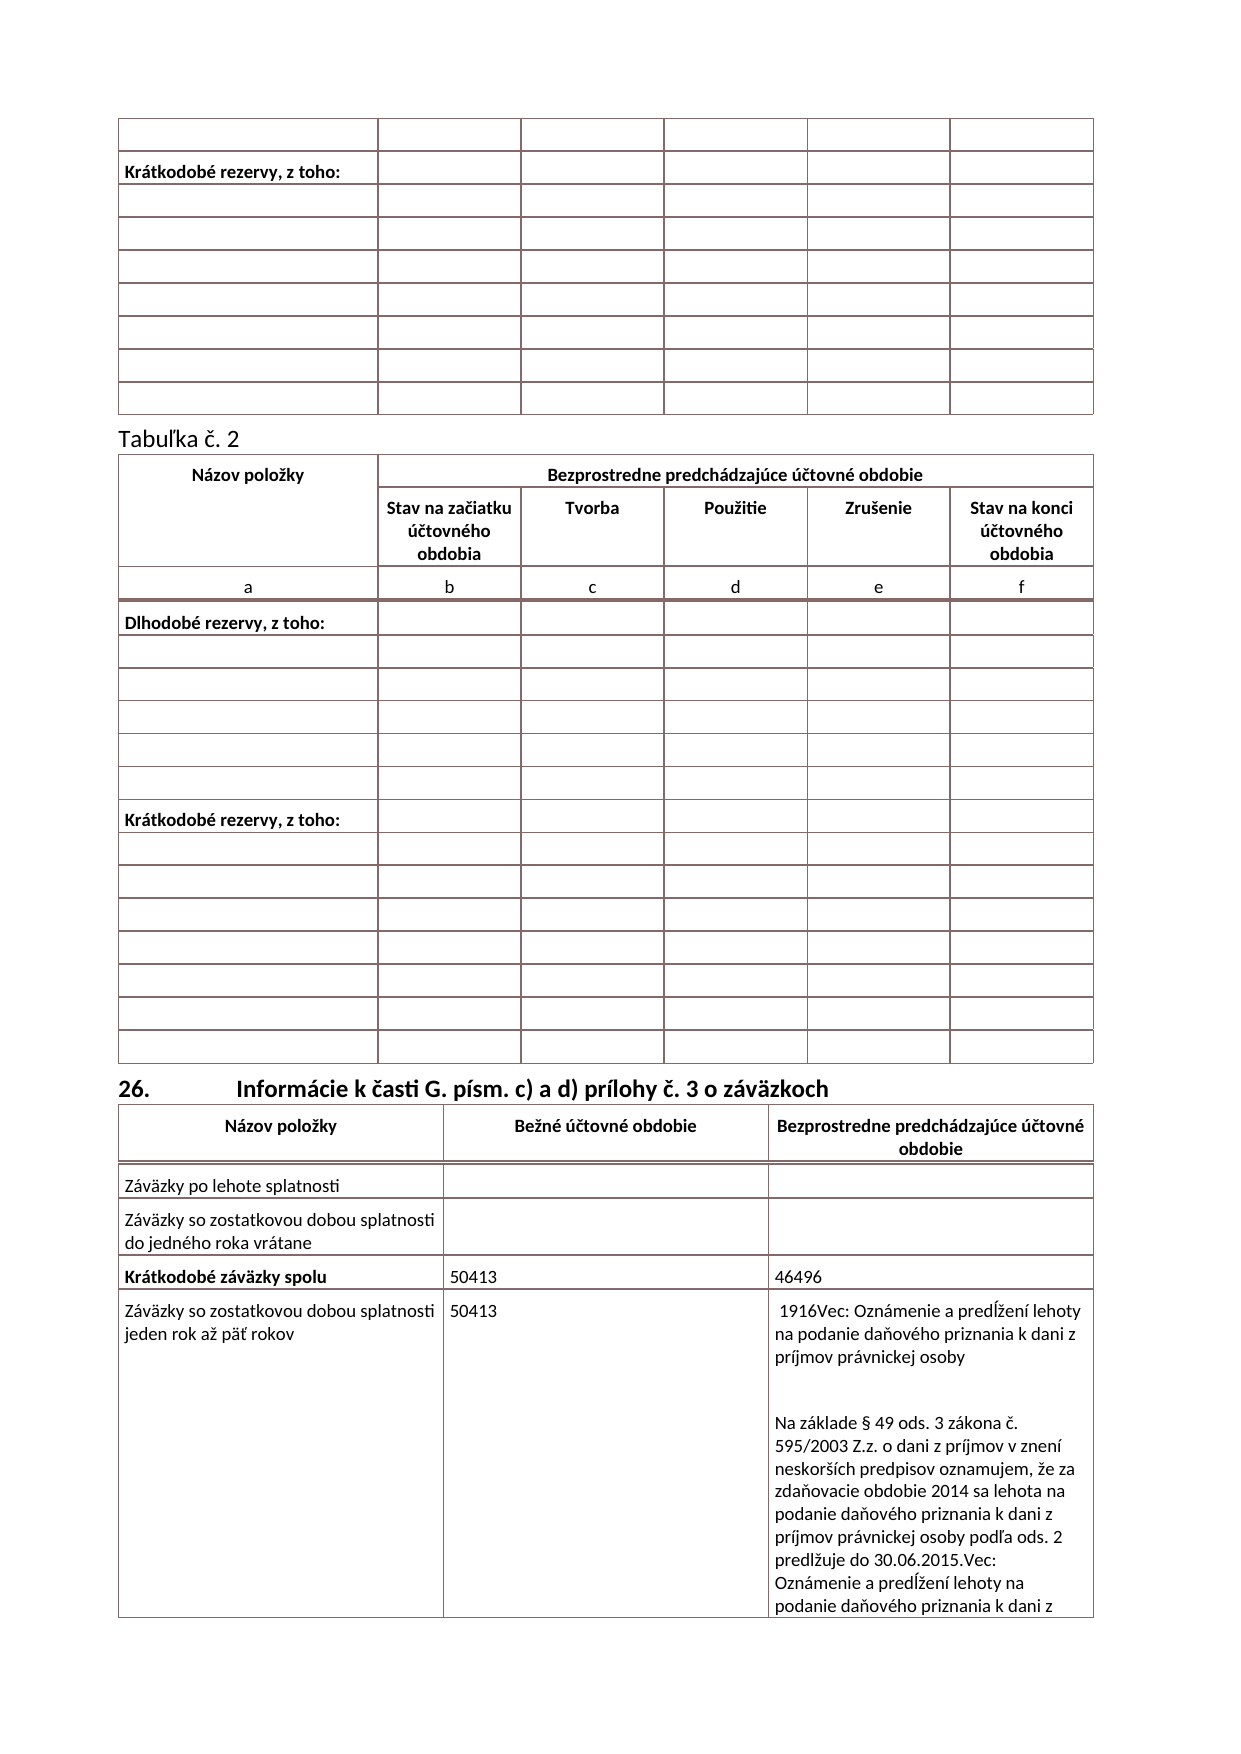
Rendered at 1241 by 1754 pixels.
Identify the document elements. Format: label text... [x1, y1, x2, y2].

table_cell [769, 1165, 1093, 1197]
table_cell Krátkodobé rezervy, z toho: [119, 800, 377, 832]
table_cell [379, 185, 520, 216]
table_cell 50413 [444, 1290, 768, 1617]
table_header Bezprostredne predchádzajúce účtovné obdobie [769, 1105, 1093, 1160]
table_cell [522, 284, 663, 315]
table_cell [951, 734, 1093, 766]
table_cell [951, 800, 1093, 832]
table_cell [119, 767, 377, 799]
table_cell [379, 350, 520, 381]
table_cell Stav na konci účtovného obdobia [951, 488, 1093, 565]
table_cell Záväzky so zostatkovou dobou splatnosti jeden rok až päť rokov [119, 1290, 443, 1617]
table_cell [379, 1031, 520, 1063]
table_cell [119, 932, 377, 963]
table_cell [522, 251, 663, 282]
table_cell Krátkodobé záväzky spolu [119, 1256, 443, 1288]
table_cell [522, 317, 663, 348]
table_cell [379, 866, 520, 897]
table_cell [444, 1165, 768, 1197]
table_cell [665, 932, 807, 963]
table_cell Použitie [665, 488, 807, 565]
table_cell Krátkodobé rezervy, z toho: [119, 152, 377, 183]
table_cell [808, 998, 949, 1029]
table_cell [808, 119, 949, 150]
table_cell [119, 866, 377, 897]
table_cell [119, 383, 377, 414]
table_cell [665, 185, 807, 216]
table_cell [951, 636, 1093, 667]
table_cell [522, 998, 663, 1029]
table_cell [951, 899, 1093, 930]
table_cell [119, 899, 377, 930]
table_cell [808, 636, 949, 667]
table_cell Stav na začiatku účtovného obdobia [379, 488, 520, 565]
table_cell [808, 932, 949, 963]
table_cell [951, 833, 1093, 864]
table_cell [665, 669, 807, 700]
table_cell [951, 866, 1093, 897]
table_cell 1916Vec: Oznámenie a predĺžení lehoty na podanie daňového priznania k dani z príjmov právnickej osoby Na základe § 49 ods. 3 zákona č. 595/2003 Z.z. o dani z príjmov v znení neskorších predpisov oznamujem, že za zdaňovacie obdobie 2014 sa lehota na podanie daňového priznania k dani z príjmov právnickej osoby podľa ods. 2 predlžuje do 30.06.2015.Vec: Oznámenie a predĺžení lehoty na podanie daňového priznania k dani z [769, 1290, 1093, 1617]
table_cell [808, 701, 949, 733]
table_cell [119, 317, 377, 348]
table_cell [379, 383, 520, 414]
table_cell [119, 350, 377, 381]
table_cell 50413 [444, 1256, 768, 1288]
table_cell Záväzky po lehote splatnosti [119, 1165, 443, 1197]
table_cell [808, 383, 949, 414]
table_cell [119, 284, 377, 315]
table_cell [951, 767, 1093, 799]
table_cell [665, 998, 807, 1029]
text Tabuľka č. 2 [118, 423, 1122, 454]
table_cell Zrušenie [808, 488, 949, 565]
table_header Názov položky [119, 1105, 443, 1160]
table_cell [808, 833, 949, 864]
table_cell [379, 965, 520, 996]
table_cell [522, 932, 663, 963]
table_cell [119, 119, 377, 150]
table_cell [665, 317, 807, 348]
table_cell [379, 800, 520, 832]
table_cell 46496 [769, 1256, 1093, 1288]
table_cell [951, 350, 1093, 381]
table_cell [119, 218, 377, 249]
table_cell Dlhodobé rezervy, z toho: [119, 602, 377, 634]
table_cell [808, 602, 949, 634]
table_cell [951, 669, 1093, 700]
table_cell [808, 185, 949, 216]
table_cell [522, 350, 663, 381]
table_cell [522, 800, 663, 832]
table_cell [119, 669, 377, 700]
table_cell [379, 284, 520, 315]
table_cell [665, 602, 807, 634]
table_cell [379, 602, 520, 634]
table_cell [119, 734, 377, 766]
table_cell b [379, 567, 520, 598]
table_cell a [119, 567, 377, 598]
table_cell [951, 317, 1093, 348]
table_cell [522, 866, 663, 897]
table_cell [808, 218, 949, 249]
table_cell [665, 383, 807, 414]
table_cell [665, 284, 807, 315]
table_cell [951, 185, 1093, 216]
table_cell [951, 218, 1093, 249]
table_cell [379, 636, 520, 667]
table_cell c [522, 567, 663, 598]
table_cell [665, 119, 807, 150]
table_cell [522, 767, 663, 799]
table_cell [379, 833, 520, 864]
table_header Názov položky [119, 455, 377, 566]
table_cell [379, 669, 520, 700]
table_cell [808, 284, 949, 315]
table_cell [769, 1199, 1093, 1254]
table_cell [522, 218, 663, 249]
table_cell [665, 636, 807, 667]
table_cell [119, 1031, 377, 1063]
table_cell [522, 899, 663, 930]
table_cell [808, 767, 949, 799]
table_cell [522, 602, 663, 634]
table_cell [951, 965, 1093, 996]
table_cell [119, 251, 377, 282]
table_cell [951, 284, 1093, 315]
table_cell [808, 317, 949, 348]
table_cell [808, 251, 949, 282]
table_cell [522, 185, 663, 216]
table_cell [119, 965, 377, 996]
table_cell [522, 1031, 663, 1063]
table_cell f [951, 567, 1093, 598]
table_cell [808, 669, 949, 700]
table_cell [522, 636, 663, 667]
table_header Bezprostredne predchádzajúce účtovné obdobie [379, 455, 1093, 486]
table_cell [951, 932, 1093, 963]
table_cell [951, 602, 1093, 634]
table_cell [379, 152, 520, 183]
table_cell [808, 734, 949, 766]
table_cell [444, 1199, 768, 1254]
table_cell [665, 800, 807, 832]
table_cell [951, 119, 1093, 150]
table_cell [379, 701, 520, 733]
table_cell [379, 899, 520, 930]
table_cell [522, 734, 663, 766]
table_cell [808, 965, 949, 996]
table_cell [665, 965, 807, 996]
table_cell e [808, 567, 949, 598]
table_cell [665, 899, 807, 930]
table_cell [119, 998, 377, 1029]
table_cell [665, 734, 807, 766]
table_cell [665, 701, 807, 733]
table_cell [665, 767, 807, 799]
table_cell [808, 152, 949, 183]
table_cell [119, 185, 377, 216]
table_cell [665, 833, 807, 864]
table_cell [379, 734, 520, 766]
table_cell [522, 701, 663, 733]
table_cell [951, 998, 1093, 1029]
table_cell [951, 152, 1093, 183]
table_cell [665, 866, 807, 897]
table_cell [522, 669, 663, 700]
table_header Bežné účtovné obdobie [444, 1105, 768, 1160]
table_cell [808, 899, 949, 930]
table_cell [665, 251, 807, 282]
table_cell [665, 1031, 807, 1063]
table_cell [379, 251, 520, 282]
table_cell [808, 350, 949, 381]
table_cell [522, 119, 663, 150]
table_cell [808, 800, 949, 832]
table_cell [119, 636, 377, 667]
table_cell [522, 965, 663, 996]
table_cell [119, 701, 377, 733]
table_cell [379, 932, 520, 963]
table_cell Tvorba [522, 488, 663, 565]
table_cell [665, 350, 807, 381]
table_cell [522, 833, 663, 864]
table_cell [951, 701, 1093, 733]
table_cell [808, 1031, 949, 1063]
table_cell [951, 383, 1093, 414]
table_cell d [665, 567, 807, 598]
table_cell [379, 218, 520, 249]
table_cell Záväzky so zostatkovou dobou splatnosti do jedného roka vrátane [119, 1199, 443, 1254]
table_cell [665, 152, 807, 183]
table_cell [379, 767, 520, 799]
table_cell [379, 317, 520, 348]
table_cell [951, 1031, 1093, 1063]
table_cell [119, 833, 377, 864]
table_cell [522, 383, 663, 414]
table_cell [665, 218, 807, 249]
table_cell [522, 152, 663, 183]
table_cell [808, 866, 949, 897]
table_cell [951, 251, 1093, 282]
text 26. Informácie k časti G. písm. c) a d) prílohy č. 3 o záväzkoch [118, 1073, 1122, 1104]
table_cell [379, 119, 520, 150]
table_cell [379, 998, 520, 1029]
